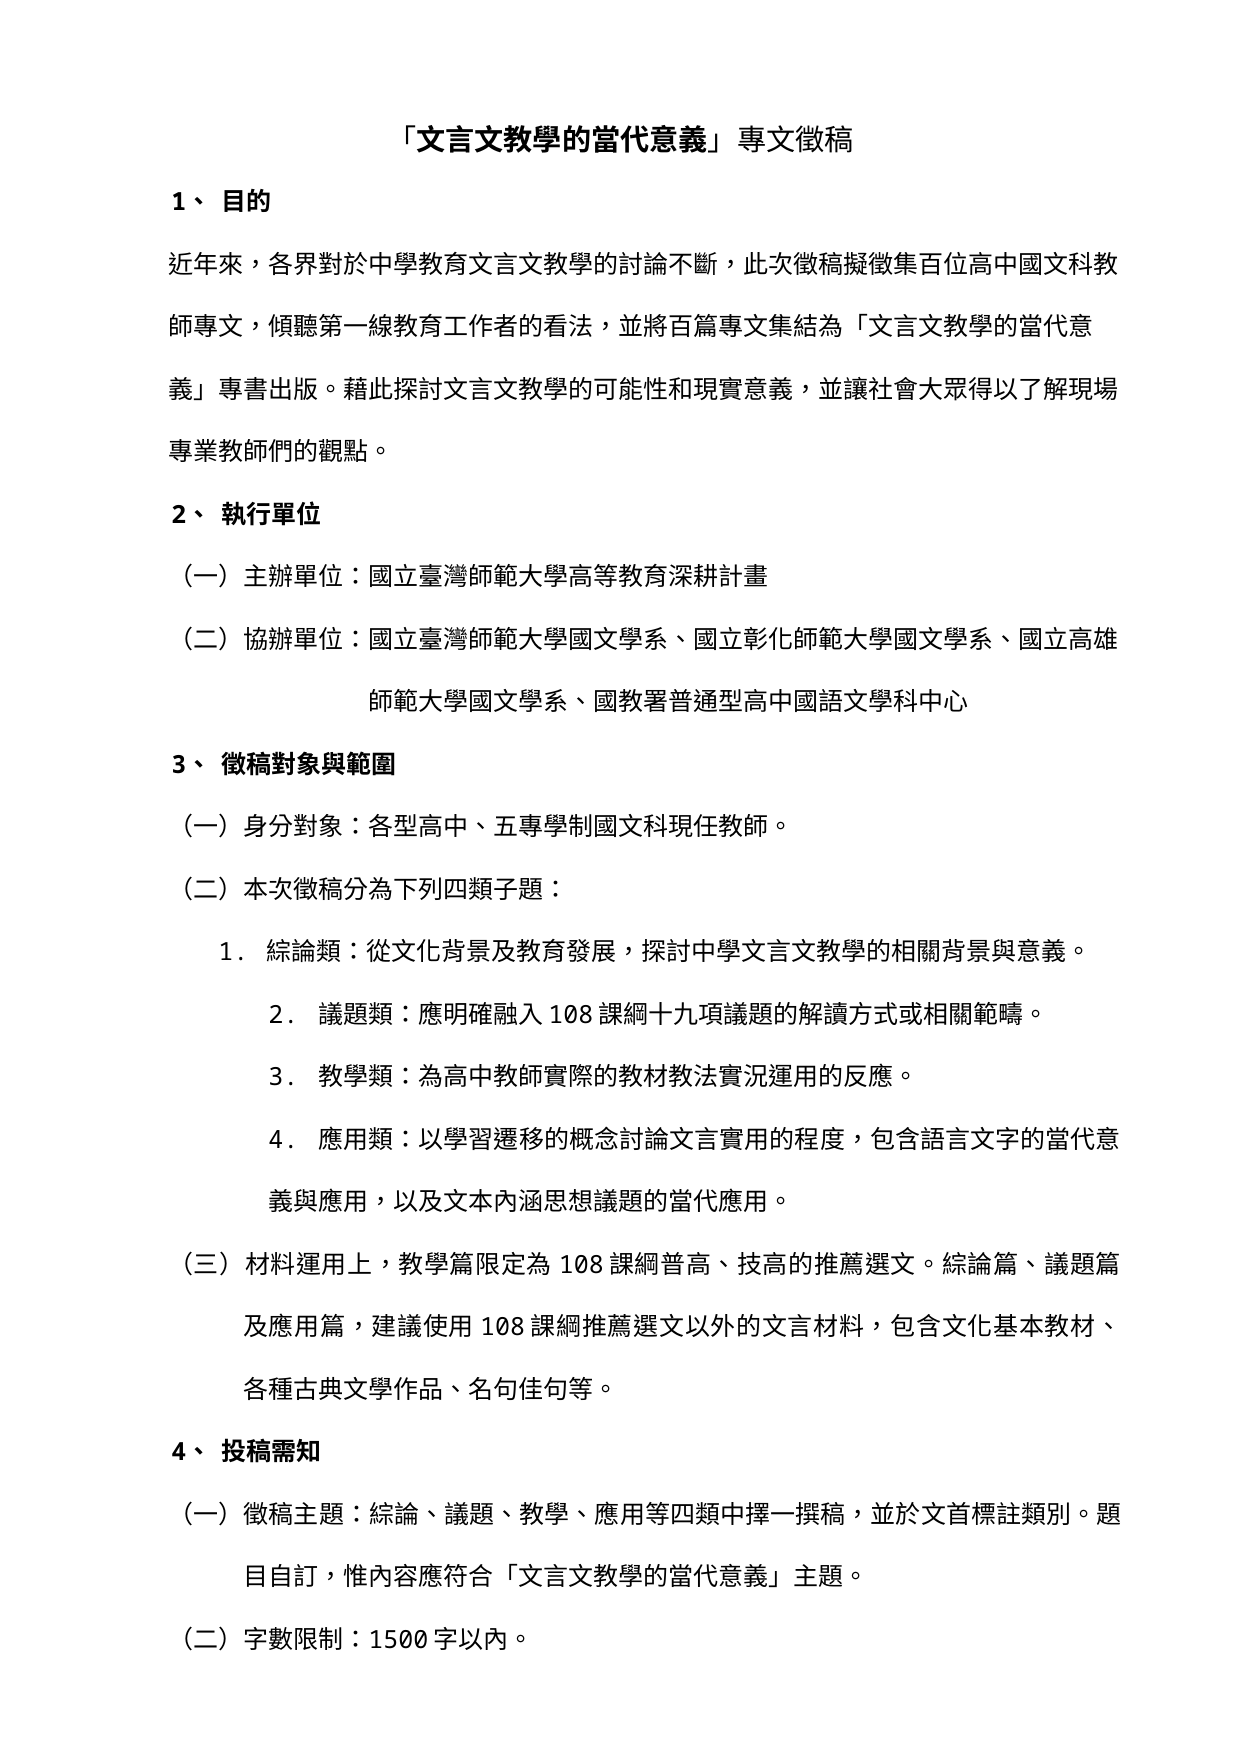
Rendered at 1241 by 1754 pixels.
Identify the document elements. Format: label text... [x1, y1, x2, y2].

list 議題類：應明確融入108課綱十九項議題的解讀方式或相關範疇。 [268, 971, 1122, 1033]
text （二）本次徵稿分為下列四類子題： [168, 846, 1122, 908]
text 「文言文教學的當代意義」專文徵稿 [118, 96, 1122, 158]
list 執行單位 [171, 471, 1122, 533]
text （二）協辦單位：國立臺灣師範大學國文學系、國立彰化師範大學國文學系、國立高雄師範大學國文學系、國教署普通型高中國語文學科中心 [168, 596, 1122, 721]
text （一）身分對象：各型高中、五專學制國文科現任教師。 [168, 783, 1122, 846]
text （三）材料運用上，教學篇限定為108課綱普高、技高的推薦選文。綜論篇、議題篇及應用篇，建議使用108課綱推薦選文以外的文言材料，包含文化基本教材、各種古典文學作品、名句佳句等。 [168, 1221, 1122, 1408]
list 徵稿對象與範圍 [171, 721, 1122, 783]
text （二）字數限制：1500字以內。 [118, 1596, 1122, 1658]
text （一）主辦單位：國立臺灣師範大學高等教育深耕計畫 [168, 533, 1122, 596]
text 近年來，各界對於中學教育文言文教學的討論不斷，此次徵稿擬徵集百位高中國文科教師專文，傾聽第一線教育工作者的看法，並將百篇專文集結為「文言文教學的當代意義」專書出版。藉此探討文言文教學的可能性和現實意義，並讓社會大眾得以了解現場專業教師們的觀點。 [168, 221, 1122, 471]
list 教學類：為高中教師實際的教材教法實況運用的反應。 [268, 1033, 1122, 1096]
list 應用類：以學習遷移的概念討論文言實用的程度，包含語言文字的當代意義與應用，以及文本內涵思想議題的當代應用。 [268, 1096, 1122, 1221]
list 投稿需知 [171, 1408, 1122, 1471]
text （一）徵稿主題：綜論、議題、教學、應用等四類中擇一撰稿，並於文首標註類別。題目自訂，惟內容應符合「文言文教學的當代意義」主題。 [118, 1471, 1122, 1596]
list 目的 [171, 158, 1122, 221]
list 綜論類：從文化背景及教育發展，探討中學文言文教學的相關背景與意義。 [218, 908, 1122, 971]
